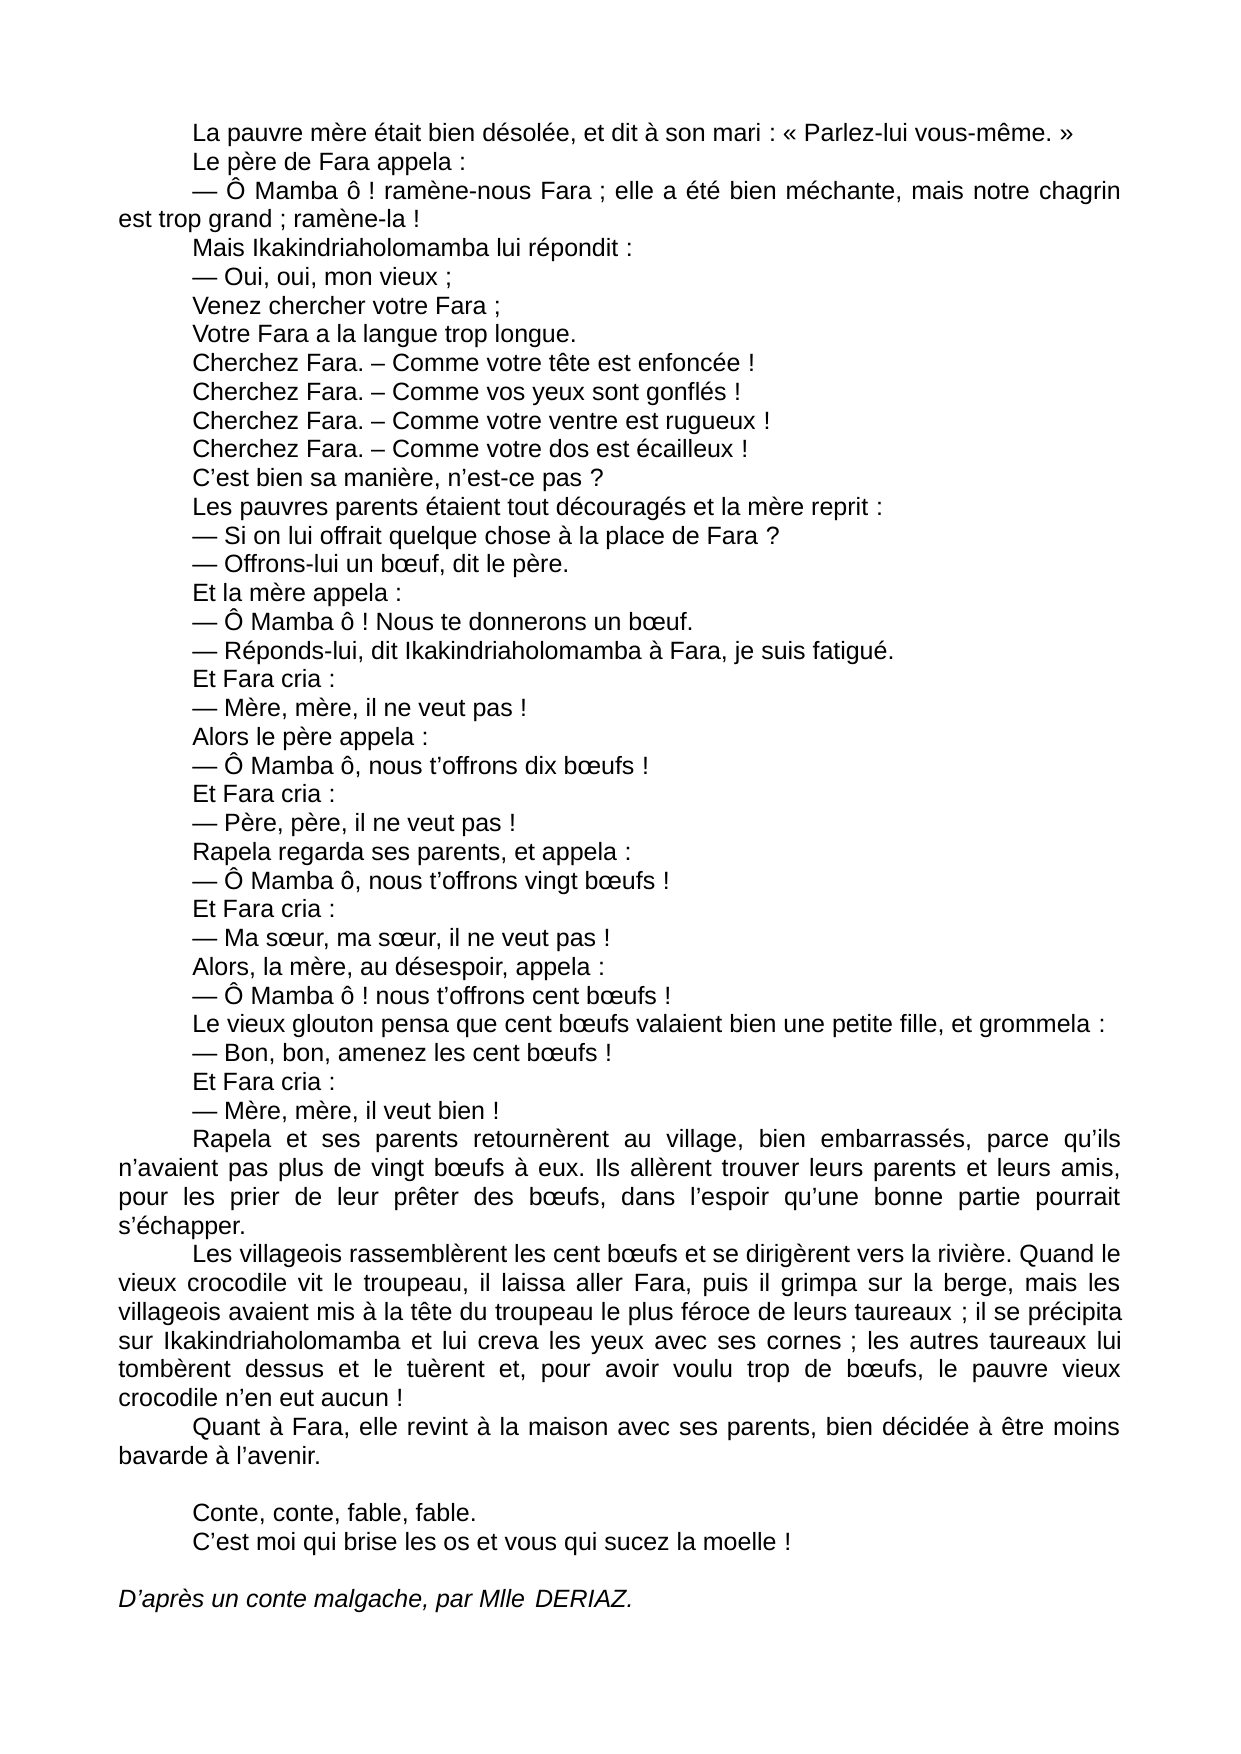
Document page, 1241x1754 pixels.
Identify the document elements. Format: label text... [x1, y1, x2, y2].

text — Ô Mamba ô, nous t’offrons vingt bœufs ! [118, 866, 1122, 894]
text — Oui, oui, mon vieux ; [118, 262, 1122, 291]
text Rapela regarda ses parents, et appela : [118, 837, 1122, 866]
text Cherchez Fara. – Comme votre tête est enfoncée ! [118, 348, 1122, 377]
text Et Fara cria : [118, 894, 1122, 923]
text Le vieux glouton pensa que cent bœufs valaient bien une petite fille, et grommela : [118, 1009, 1122, 1038]
text Alors, la mère, au désespoir, appela : [118, 952, 1122, 981]
text Cherchez Fara. – Comme votre ventre est rugueux ! [118, 406, 1122, 434]
text La pauvre mère était bien désolée, et dit à son mari : « Parlez-lui vous-même. » [118, 118, 1122, 147]
text Et Fara cria : [118, 1067, 1122, 1096]
text Le père de Fara appela : [118, 147, 1122, 176]
text C’est bien sa manière, n’est-ce pas ? [118, 463, 1122, 492]
text Cherchez Fara. – Comme vos yeux sont gonflés ! [118, 377, 1122, 406]
text Quant à Fara, elle revint à la maison avec ses parents, bien décidée à être moins bavarde à l’avenir. [118, 1412, 1122, 1469]
text — Mère, mère, il ne veut pas ! [118, 693, 1122, 722]
text Et Fara cria : [118, 779, 1122, 808]
text — Ma sœur, ma sœur, il ne veut pas ! [118, 923, 1122, 952]
text — Bon, bon, amenez les cent bœufs ! [118, 1038, 1122, 1067]
text Conte, conte, fable, fable. [118, 1498, 1122, 1527]
text — Offrons-lui un bœuf, dit le père. [118, 549, 1122, 578]
text — Ô Mamba ô ! ramène-nous Fara ; elle a été bien méchante, mais notre chagrin est trop grand ; ramène-la ! [118, 176, 1122, 233]
text Et la mère appela : [118, 578, 1122, 607]
text Votre Fara a la langue trop longue. [118, 319, 1122, 348]
text — Ô Mamba ô ! nous t’offrons cent bœufs ! [118, 981, 1122, 1009]
text Les villageois rassemblèrent les cent bœufs et se dirigèrent vers la rivière. Quand le vieux crocodile vit le troupeau, il laissa aller Fara, puis il grimpa sur la berge, mais les villageois avaient mis à la tête du troupeau le plus féroce de leurs taureaux ; il se précipita sur Ikakindriaholomamba et lui creva les yeux avec ses cornes ; les autres taureaux lui tombèrent dessus et le tuèrent et, pour avoir voulu trop de bœufs, le pauvre vieux crocodile n’en eut aucun ! [118, 1239, 1122, 1412]
text C’est moi qui brise les os et vous qui sucez la moelle ! [118, 1527, 1122, 1556]
text — Si on lui offrait quelque chose à la place de Fara ? [118, 521, 1122, 549]
text — Réponds-lui, dit Ikakindriaholomamba à Fara, je suis fatigué. [118, 636, 1122, 664]
text Venez chercher votre Fara ; [118, 291, 1122, 319]
text — Ô Mamba ô ! Nous te donnerons un bœuf. [118, 607, 1122, 636]
text — Mère, mère, il veut bien ! [118, 1096, 1122, 1124]
text Alors le père appela : [118, 722, 1122, 751]
text — Ô Mamba ô, nous t’offrons dix bœufs ! [118, 751, 1122, 779]
text Les pauvres parents étaient tout découragés et la mère reprit : [118, 492, 1122, 521]
text Rapela et ses parents retournèrent au village, bien embarrassés, parce qu’ils n’avaient pas plus de vingt bœufs à eux. Ils allèrent trouver leurs parents et leurs amis, pour les prier de leur prêter des bœufs, dans l’espoir qu’une bonne partie pourrait s’échapper. [118, 1124, 1122, 1239]
text Cherchez Fara. – Comme votre dos est écailleux ! [118, 434, 1122, 463]
text D’après un conte malgache, par Mlle DERIAZ. [118, 1584, 1122, 1613]
text — Père, père, il ne veut pas ! [118, 808, 1122, 837]
text Mais Ikakindriaholomamba lui répondit : [118, 233, 1122, 262]
text Et Fara cria : [118, 664, 1122, 693]
